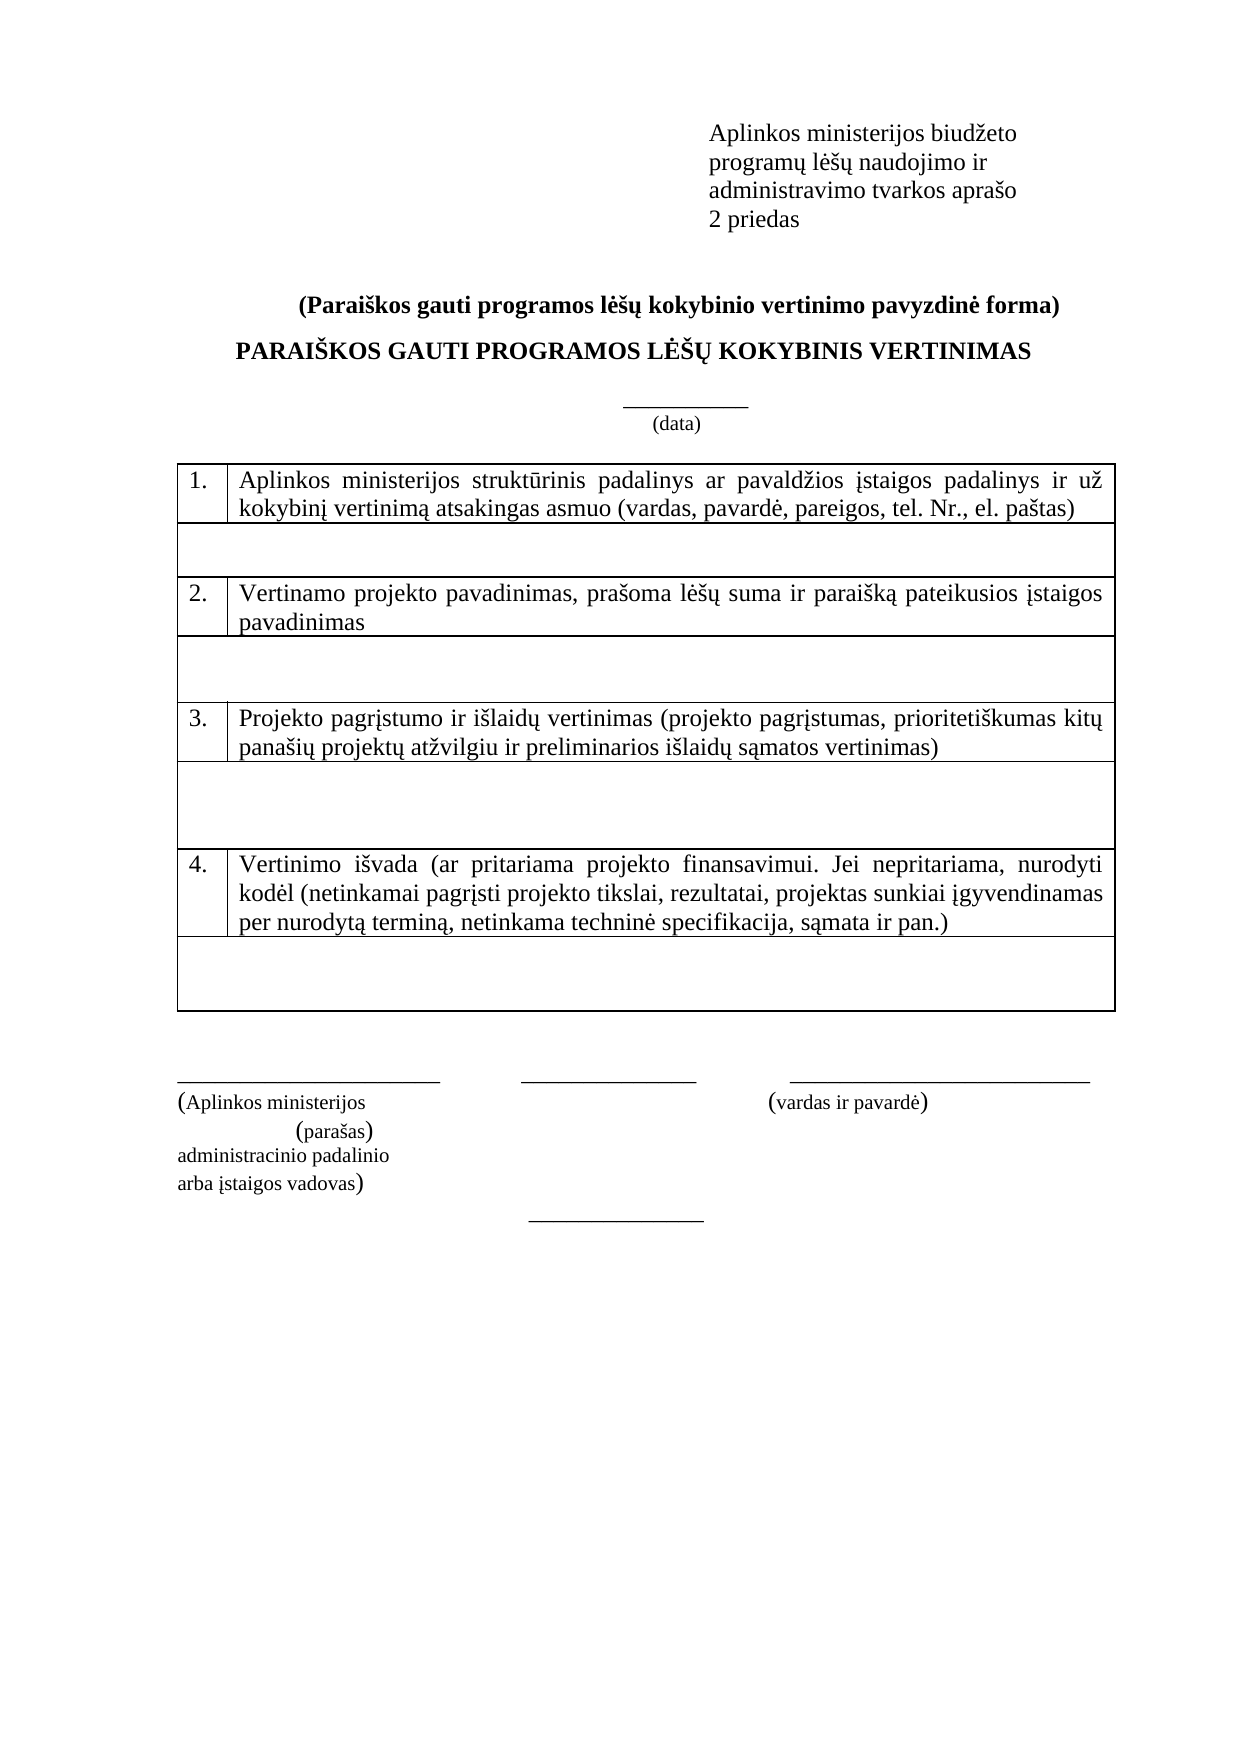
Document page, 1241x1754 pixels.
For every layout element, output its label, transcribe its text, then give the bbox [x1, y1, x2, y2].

table_cell 2. [178, 578, 227, 635]
table_cell [178, 637, 1114, 701]
table_cell Projekto pagrįstumo ir išlaidų vertinimas (projekto pagrįstumas, prioritetiškumas kitų panašių projektų atžvilgiu ir preliminarios išlaidų sąmatos vertinimas) [228, 703, 1114, 761]
text (Paraiškos gauti programos lėšų kokybinio vertinimo pavyzdinė forma) [177, 291, 1181, 319]
table_header 1. [178, 465, 227, 522]
text (Aplinkos ministerijos (vardas ir pavardė) (parašas) [177, 1086, 1181, 1143]
text administravimo tvarkos aprašo [177, 176, 1181, 204]
table_cell [178, 937, 1114, 1010]
text 2 priedas [177, 204, 1181, 233]
table_cell 3. [178, 703, 227, 761]
text programų lėšų naudojimo ir [177, 147, 1181, 176]
table_cell Vertinamo projekto pavadinimas, prašoma lėšų suma ir paraišką pateikusios įstaigos pavadinimas [228, 578, 1114, 635]
text Aplinkos ministerijos biudžeto [177, 118, 1181, 147]
text (data) [177, 410, 1181, 434]
text arba įstaigos vadovas) [177, 1167, 1181, 1196]
table_cell 4. [178, 850, 227, 936]
table_cell Vertinimo išvada (ar pritariama projekto finansavimui. Jei nepritariama, nurodyti kodėl (netinkamai pagrįsti projekto tikslai, rezultatai, projektas sunkiai įgyvendinamas per nurodytą terminą, netinkama techninė specifikacija, sąmata ir pan.) [228, 850, 1114, 936]
table_header Aplinkos ministerijos struktūrinis padalinys ar pavaldžios įstaigos padalinys ir už kokybinį vertinimą atsakingas asmuo (vardas, pavardė, pareigos, tel. Nr., el. paštas) [228, 465, 1114, 522]
text PARAIŠKOS GAUTI PROGRAMOS LĖŠŲ KOKYBINIS VERTINIMAS [177, 336, 1181, 365]
text __________ [177, 382, 1181, 410]
table_cell [178, 524, 1114, 576]
table_cell [178, 762, 1114, 848]
text ______________ [177, 1196, 1181, 1225]
text administracinio padalinio [177, 1143, 1181, 1167]
text _____________________ ______________ ________________________ [177, 1057, 1181, 1086]
